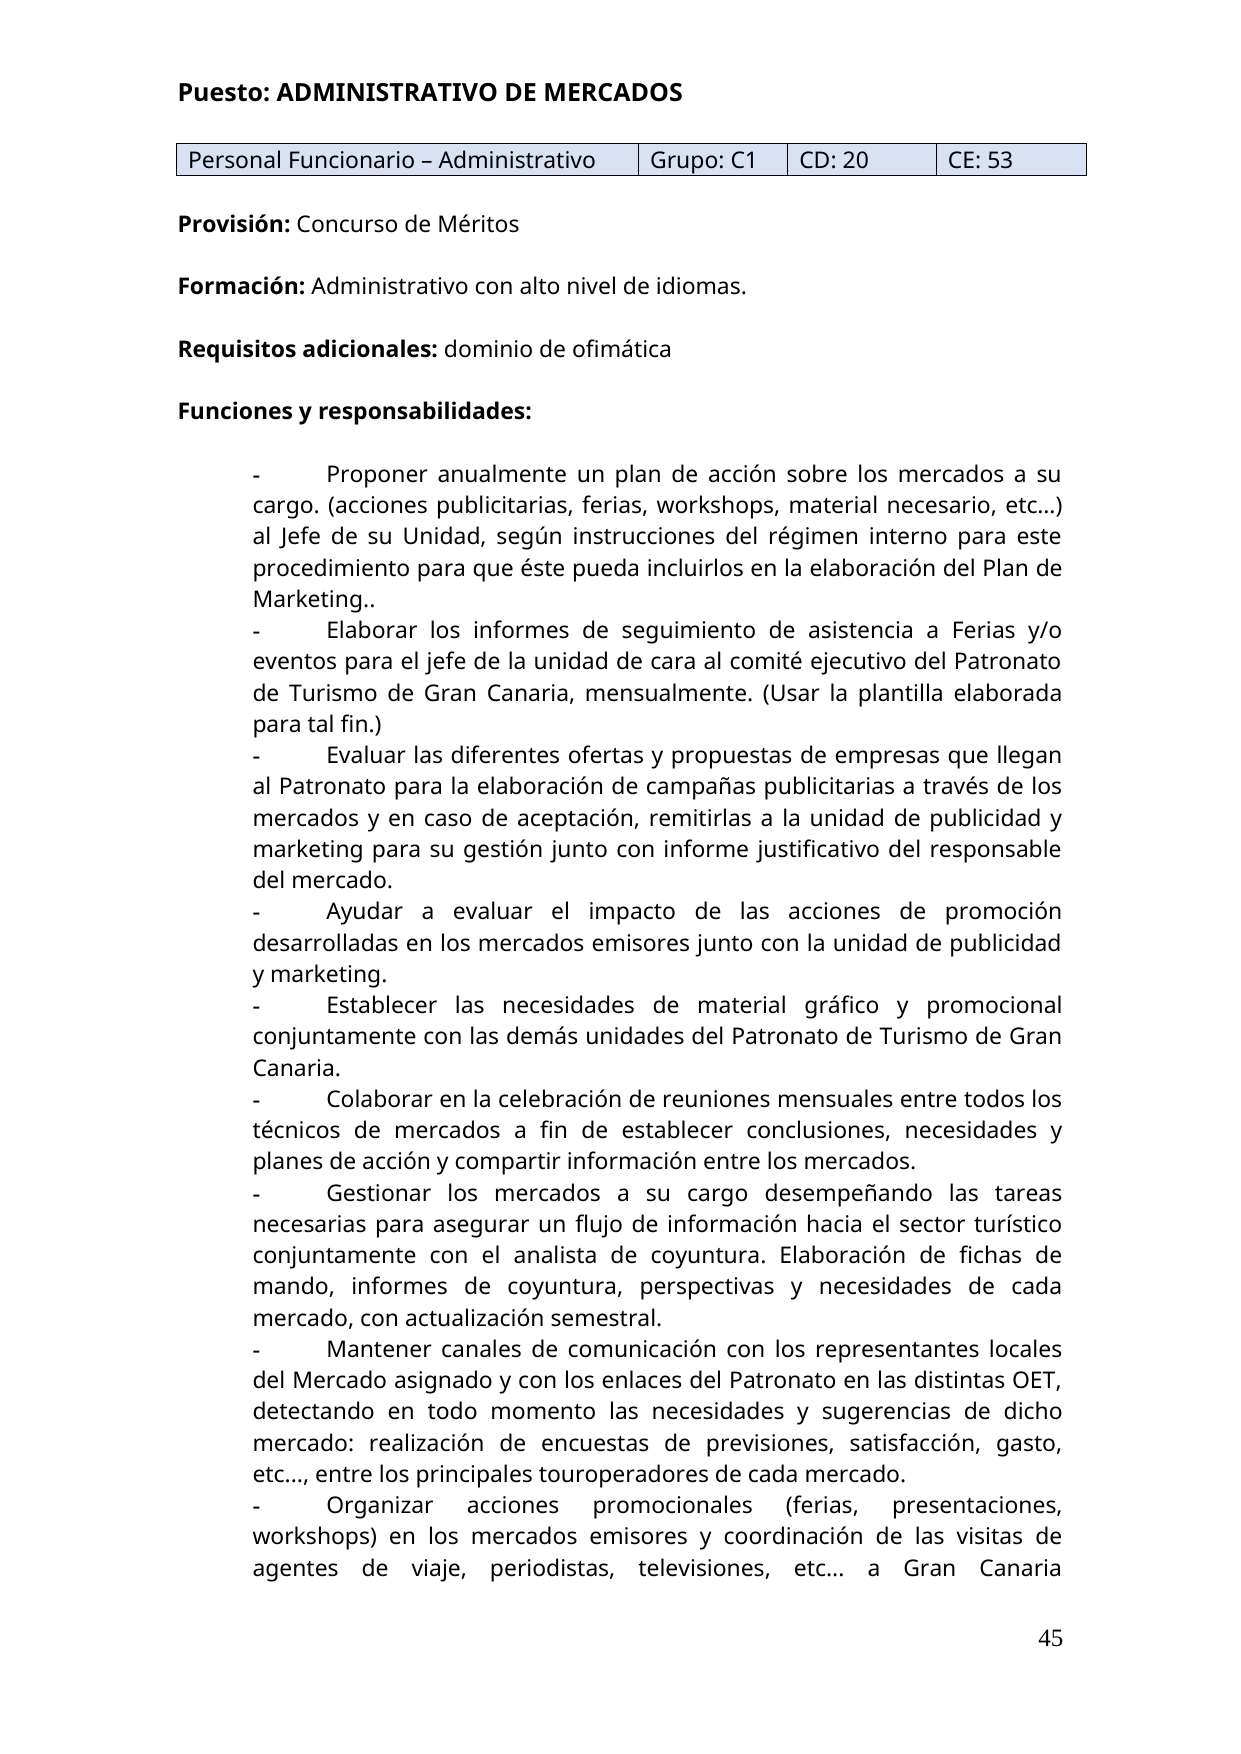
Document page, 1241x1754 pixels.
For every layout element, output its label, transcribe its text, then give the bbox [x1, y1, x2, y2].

text Provisión: Concurso de Méritos [177, 208, 1063, 239]
list Organizar acciones promocionales (ferias, presentaciones, workshops) en los mercados emisores y coordinación de las visitas de agentes de viaje, periodistas, televisiones, etc... a Gran Canaria [252, 1489, 1063, 1583]
subtitle Puesto: ADMINISTRATIVO DE MERCADOS [177, 75, 1063, 109]
text Formación: Administrativo con alto nivel de idiomas. [177, 270, 1063, 301]
list Ayudar a evaluar el impacto de las acciones de promoción desarrolladas en los mercados emisores junto con la unidad de publicidad y marketing. [252, 895, 1063, 989]
table_header CD: 20 [788, 144, 936, 175]
text Funciones y responsabilidades: [177, 395, 1063, 426]
list Mantener canales de comunicación con los representantes locales del Mercado asignado y con los enlaces del Patronato en las distintas OET, detectando en todo momento las necesidades y sugerencias de dicho mercado: realización de encuestas de previsiones, satisfacción, gasto, etc..., entre los principales touroperadores de cada mercado. [252, 1333, 1063, 1489]
list Proponer anualmente un plan de acción sobre los mercados a su cargo. (acciones publicitarias, ferias, workshops, material necesario, etc…) al Jefe de su Unidad, según instrucciones del régimen interno para este procedimiento para que éste pueda incluirlos en la elaboración del Plan de Marketing.. [252, 458, 1063, 614]
table_header Grupo: C1 [639, 144, 787, 175]
table_header CE: 53 [937, 144, 1086, 175]
list Elaborar los informes de seguimiento de asistencia a Ferias y/o eventos para el jefe de la unidad de cara al comité ejecutivo del Patronato de Turismo de Gran Canaria, mensualmente. (Usar la plantilla elaborada para tal fin.) [252, 614, 1063, 739]
text Requisitos adicionales: dominio de ofimática [177, 333, 1063, 364]
list Gestionar los mercados a su cargo desempeñando las tareas necesarias para asegurar un flujo de información hacia el sector turístico conjuntamente con el analista de coyuntura. Elaboración de fichas de mando, informes de coyuntura, perspectivas y necesidades de cada mercado, con actualización semestral. [252, 1176, 1063, 1333]
table_header Personal Funcionario – Administrativo [177, 144, 638, 175]
list Establecer las necesidades de material gráfico y promocional conjuntamente con las demás unidades del Patronato de Turismo de Gran Canaria. [252, 989, 1063, 1083]
list Evaluar las diferentes ofertas y propuestas de empresas que llegan al Patronato para la elaboración de campañas publicitarias a través de los mercados y en caso de aceptación, remitirlas a la unidad de publicidad y marketing para su gestión junto con informe justificativo del responsable del mercado. [252, 739, 1063, 895]
list Colaborar en la celebración de reuniones mensuales entre todos los técnicos de mercados a fin de establecer conclusiones, necesidades y planes de acción y compartir información entre los mercados. [252, 1083, 1063, 1176]
